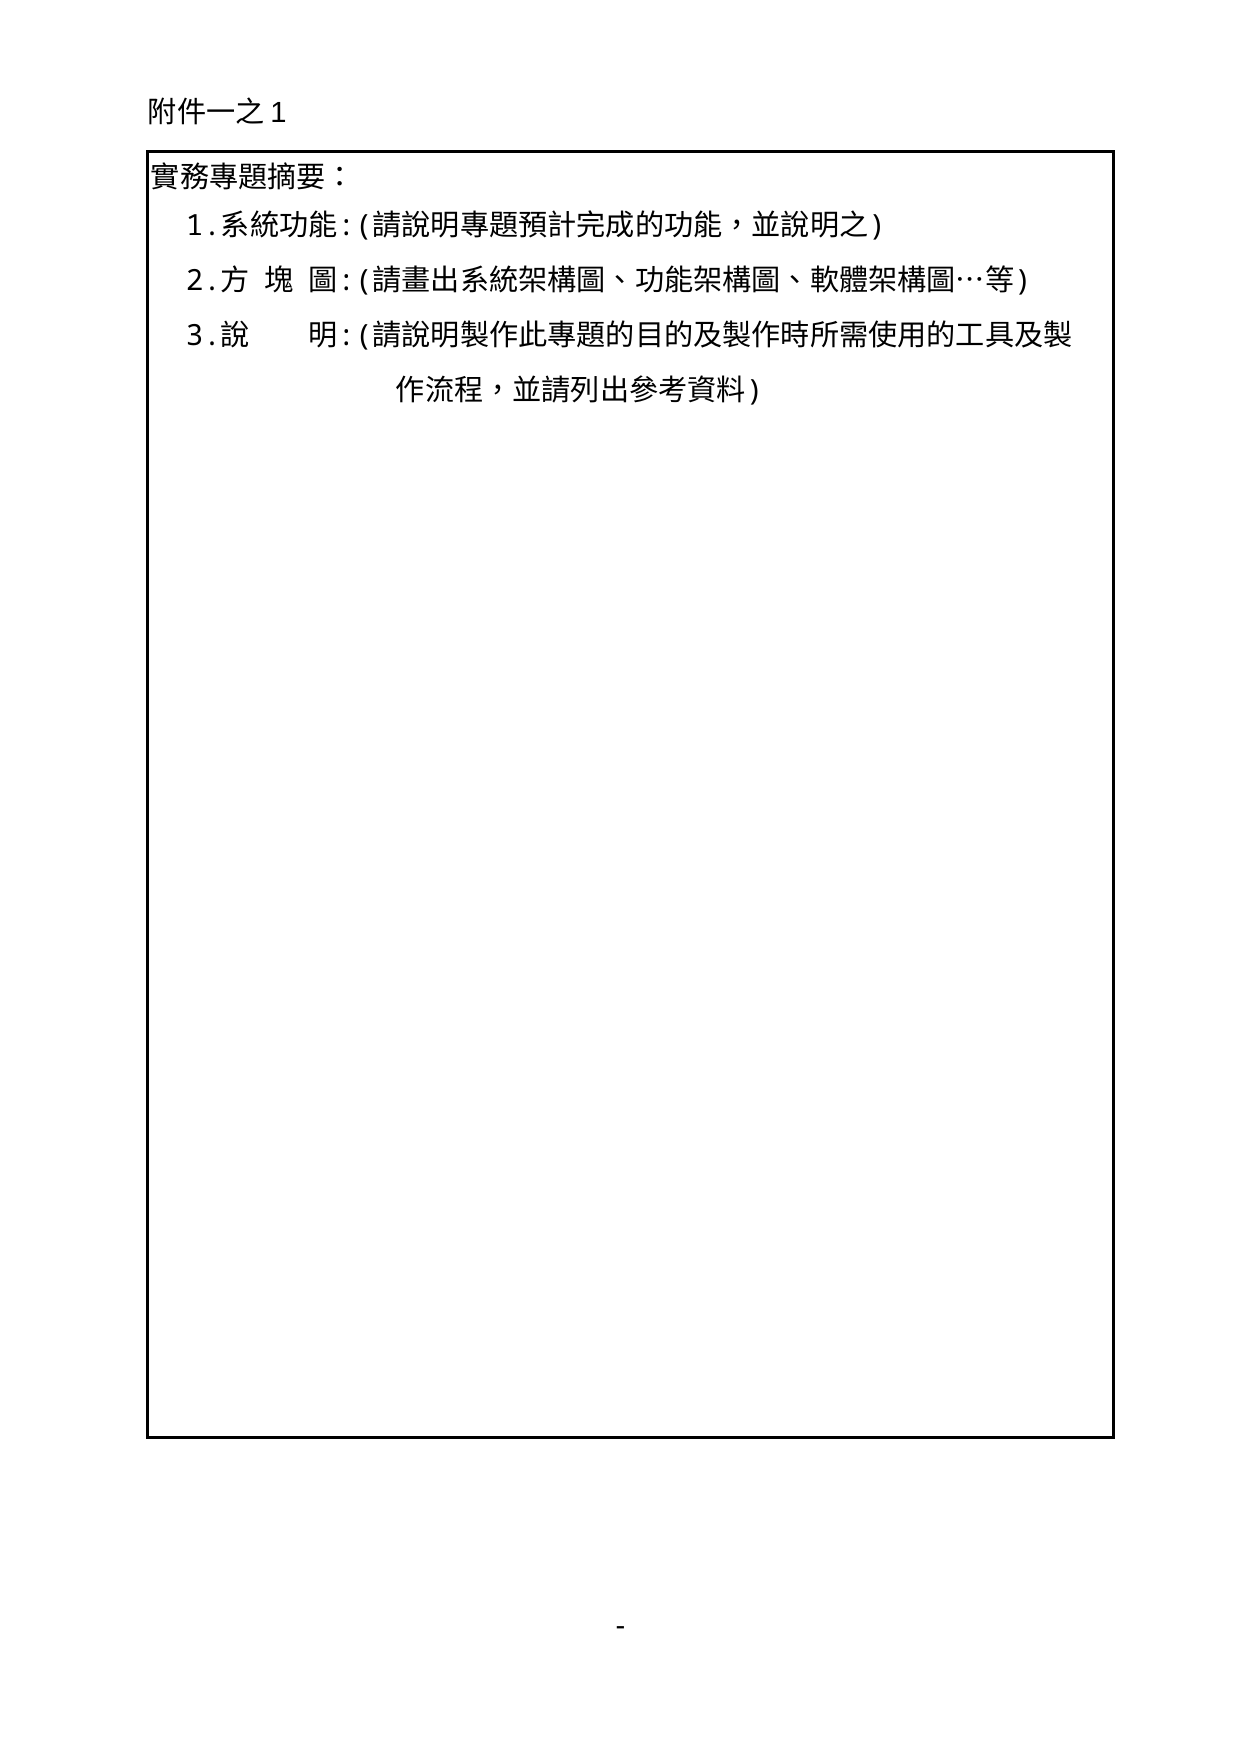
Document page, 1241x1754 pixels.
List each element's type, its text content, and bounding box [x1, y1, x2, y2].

table_header 實務專題摘要： 1.系統功能:(請說明專題預計完成的功能，並說明之) 2.方 塊 圖:(請畫出系統架構圖、功能架構圖、軟體架構圖…等) 3.說 明:(請說明製作此專題的目的及製作時所需使用的工具及製 作流程，並請列出參考資料) [149, 153, 1112, 1436]
